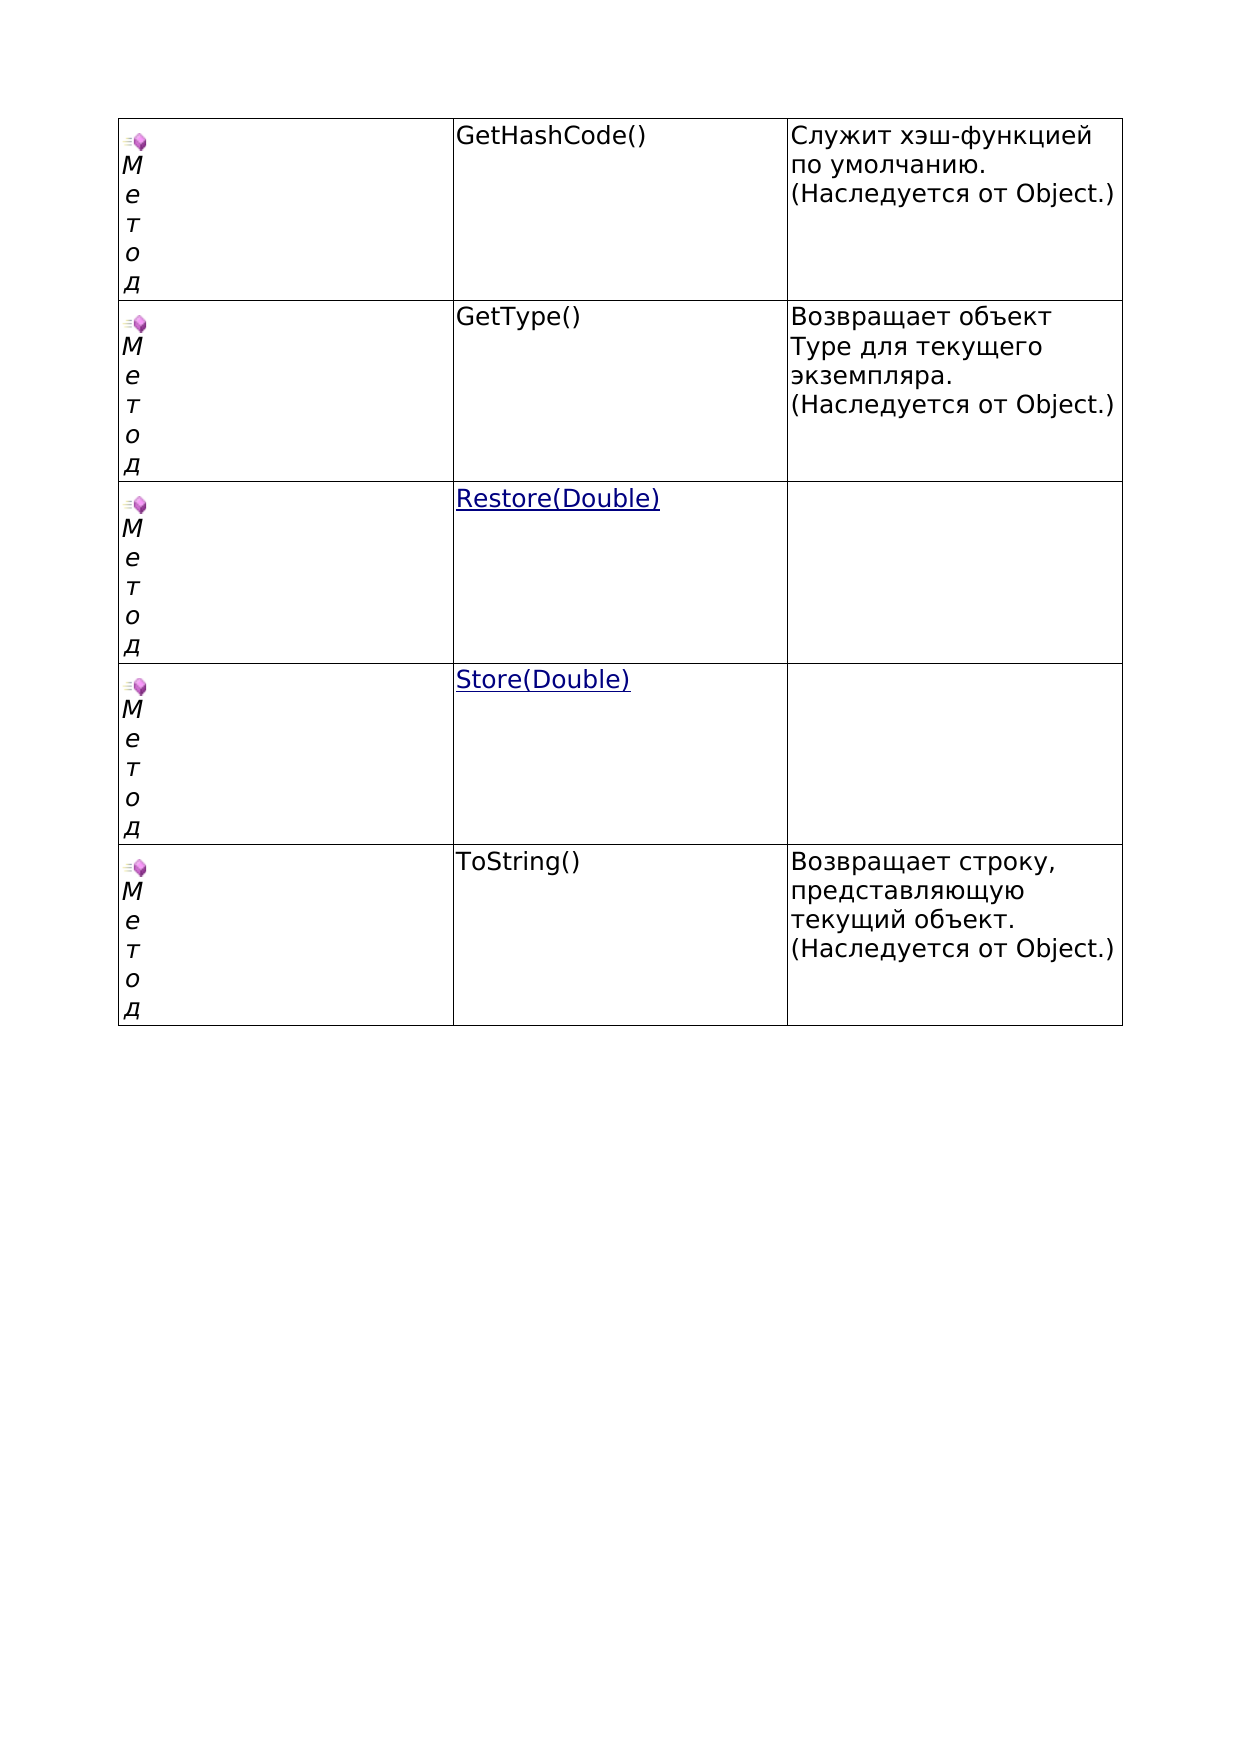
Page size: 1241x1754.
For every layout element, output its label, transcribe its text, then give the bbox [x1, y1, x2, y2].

table_cell [119, 664, 453, 844]
picture [121, 315, 147, 333]
table_cell [119, 482, 453, 662]
table_cell Store(Double) [454, 664, 787, 844]
table_cell [119, 119, 453, 299]
table_cell [119, 845, 453, 1025]
table_cell [788, 664, 1122, 844]
picture [121, 678, 147, 696]
picture [121, 496, 147, 514]
picture [121, 859, 147, 877]
table_cell [119, 301, 453, 481]
table_cell ToString() [454, 845, 787, 1025]
table_cell GetHashCode() [454, 119, 787, 299]
table_cell Restore(Double) [454, 482, 787, 662]
table_cell GetType() [454, 301, 787, 481]
picture [121, 133, 147, 151]
table_cell [788, 482, 1122, 662]
table_cell Служит хэш-функцией по умолчанию. (Наследуется от Object.) [788, 119, 1122, 299]
table_cell Возвращает строку, представляющую текущий объект. (Наследуется от Object.) [788, 845, 1122, 1025]
table_cell Возвращает объект Type для текущего экземпляра. (Наследуется от Object.) [788, 301, 1122, 481]
